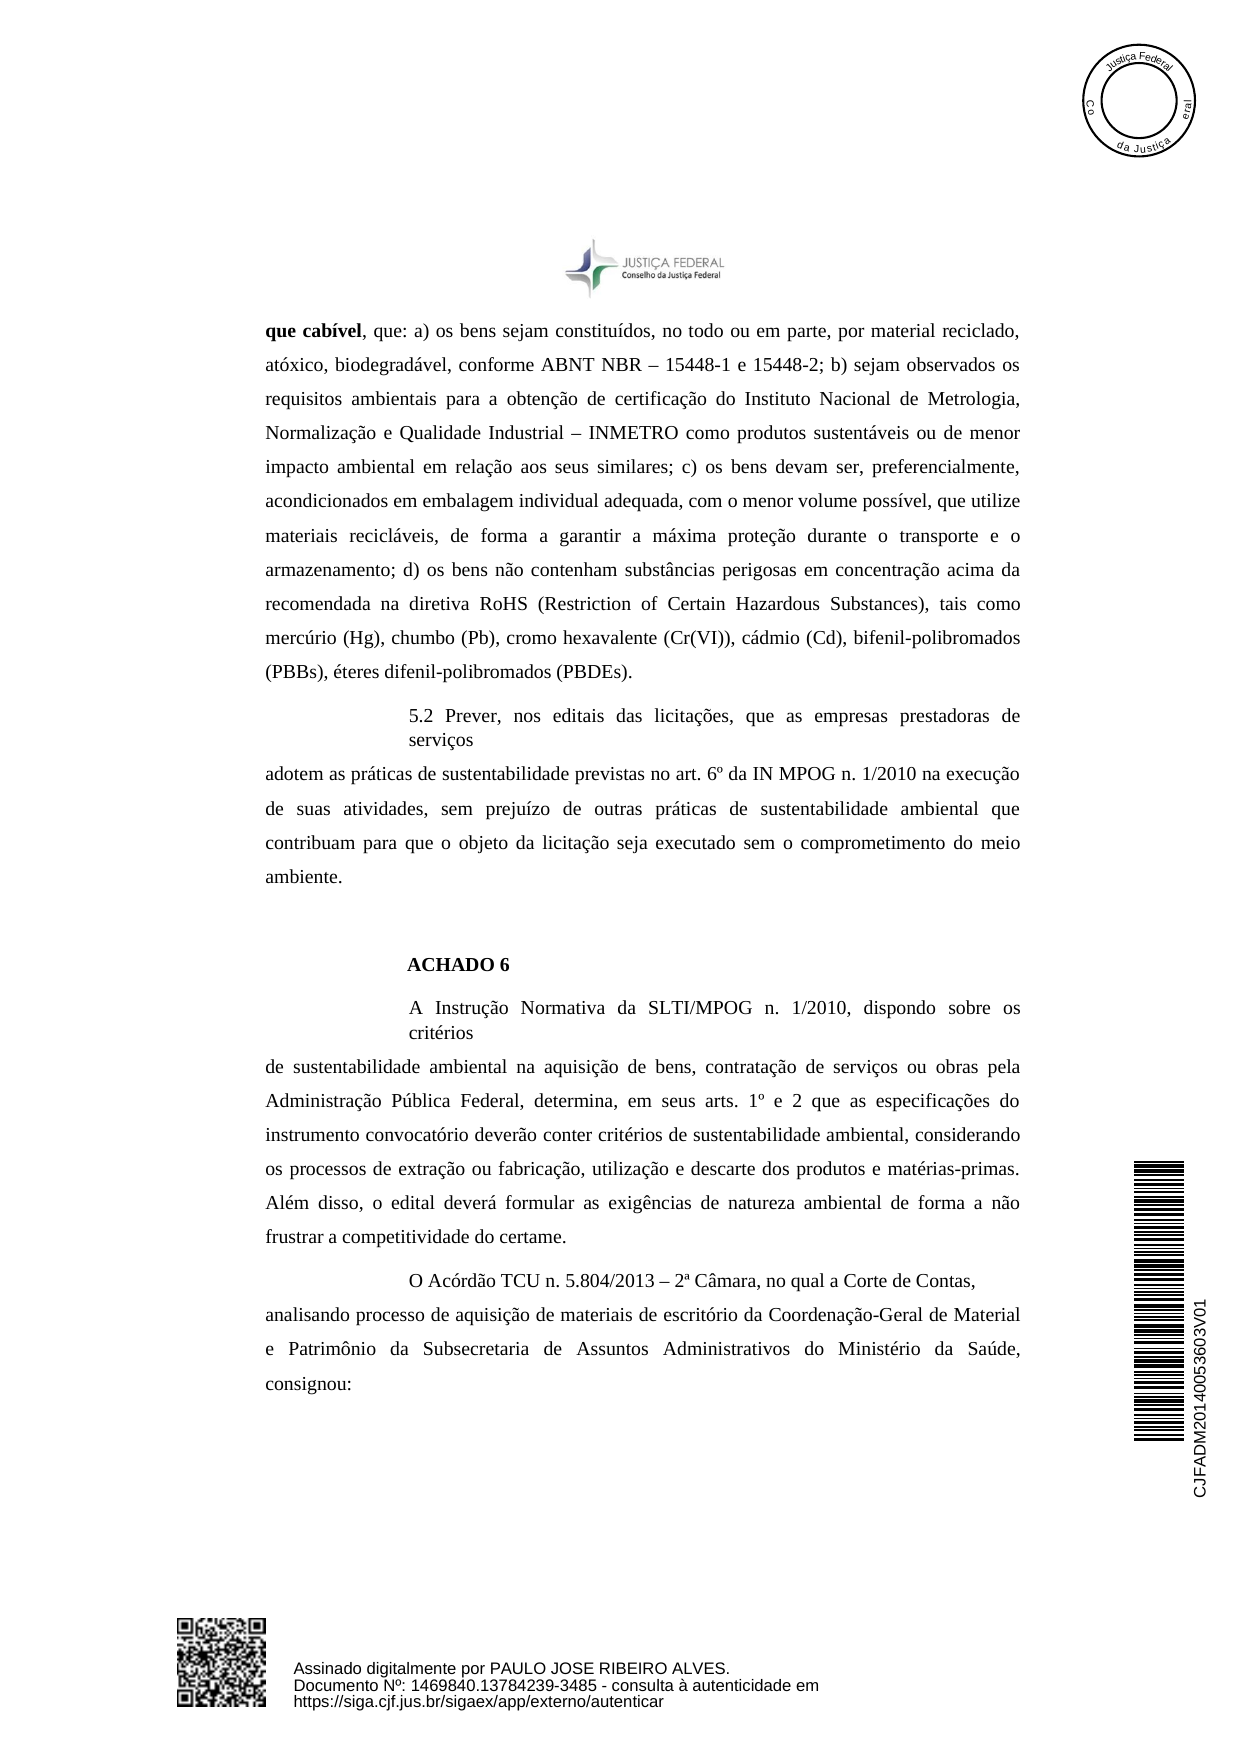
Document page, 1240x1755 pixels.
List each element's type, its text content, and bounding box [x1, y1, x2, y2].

text ACHADO 6 [407, 953, 1021, 975]
text de sustentabilidade ambiental na aquisição de bens, contratação de serviços ou obras pela Administração Pública Federal, determina, em seus arts. 1º e 2 que as especificações do instrumento convocatório deverão conter critérios de sustentabilidade ambiental, considerando os processos de extração ou fabricação, utilização e descarte dos produtos e matérias-primas. Além disso, o edital deverá formular as exigências de natureza ambiental de forma a não frustrar a competitividade do certame. [265, 1054, 1021, 1248]
text adotem as práticas de sustentabilidade previstas no art. 6º da IN MPOG n. 1/2010 na execução de suas atividades, sem prejuízo de outras práticas de sustentabilidade ambiental que contribuam para que o objeto da licitação seja executado sem o comprometimento do meio ambiente. [265, 762, 1021, 888]
text analisando processo de aquisição de materiais de escritório da Coordenação-Geral de Material e Patrimônio da Subsecretaria de Assuntos Administrativos do Ministério da Saúde, consignou: [265, 1303, 1021, 1394]
text 5.2 Prever, nos editais das licitações, que as empresas prestadoras de serviços [408, 704, 1021, 751]
text A Instrução Normativa da SLTI/MPOG n. 1/2010, dispondo sobre os critérios [408, 996, 1021, 1043]
text que cabível, que: a) os bens sejam constituídos, no todo ou em parte, por material reciclado, atóxico, biodegradável, conforme ABNT NBR – 15448-1 e 15448-2; b) sejam observados os requisitos ambientais para a obtenção de certificação do Instituto Nacional de Metrologia, Normalização e Qualidade Industrial – INMETRO como produtos sustentáveis ou de menor impacto ambiental em relação aos seus similares; c) os bens devam ser, preferencialmente, acondicionados em embalagem individual adequada, com o menor volume possível, que utilize materiais recicláveis, de forma a garantir a máxima proteção durante o transporte e o armazenamento; d) os bens não contenham substâncias perigosas em concentração acima da recomendada na diretiva RoHS (Restriction of Certain Hazardous Substances), tais como mercúrio (Hg), chumbo (Pb), cromo hexavalente (Cr(VI)), cádmio (Cd), bifenil-polibromados (PBBs), éteres difenil-polibromados (PBDEs). [265, 318, 1021, 683]
text O Acórdão TCU n. 5.804/2013 – 2ª Câmara, no qual a Corte de Contas, [408, 1269, 1021, 1292]
